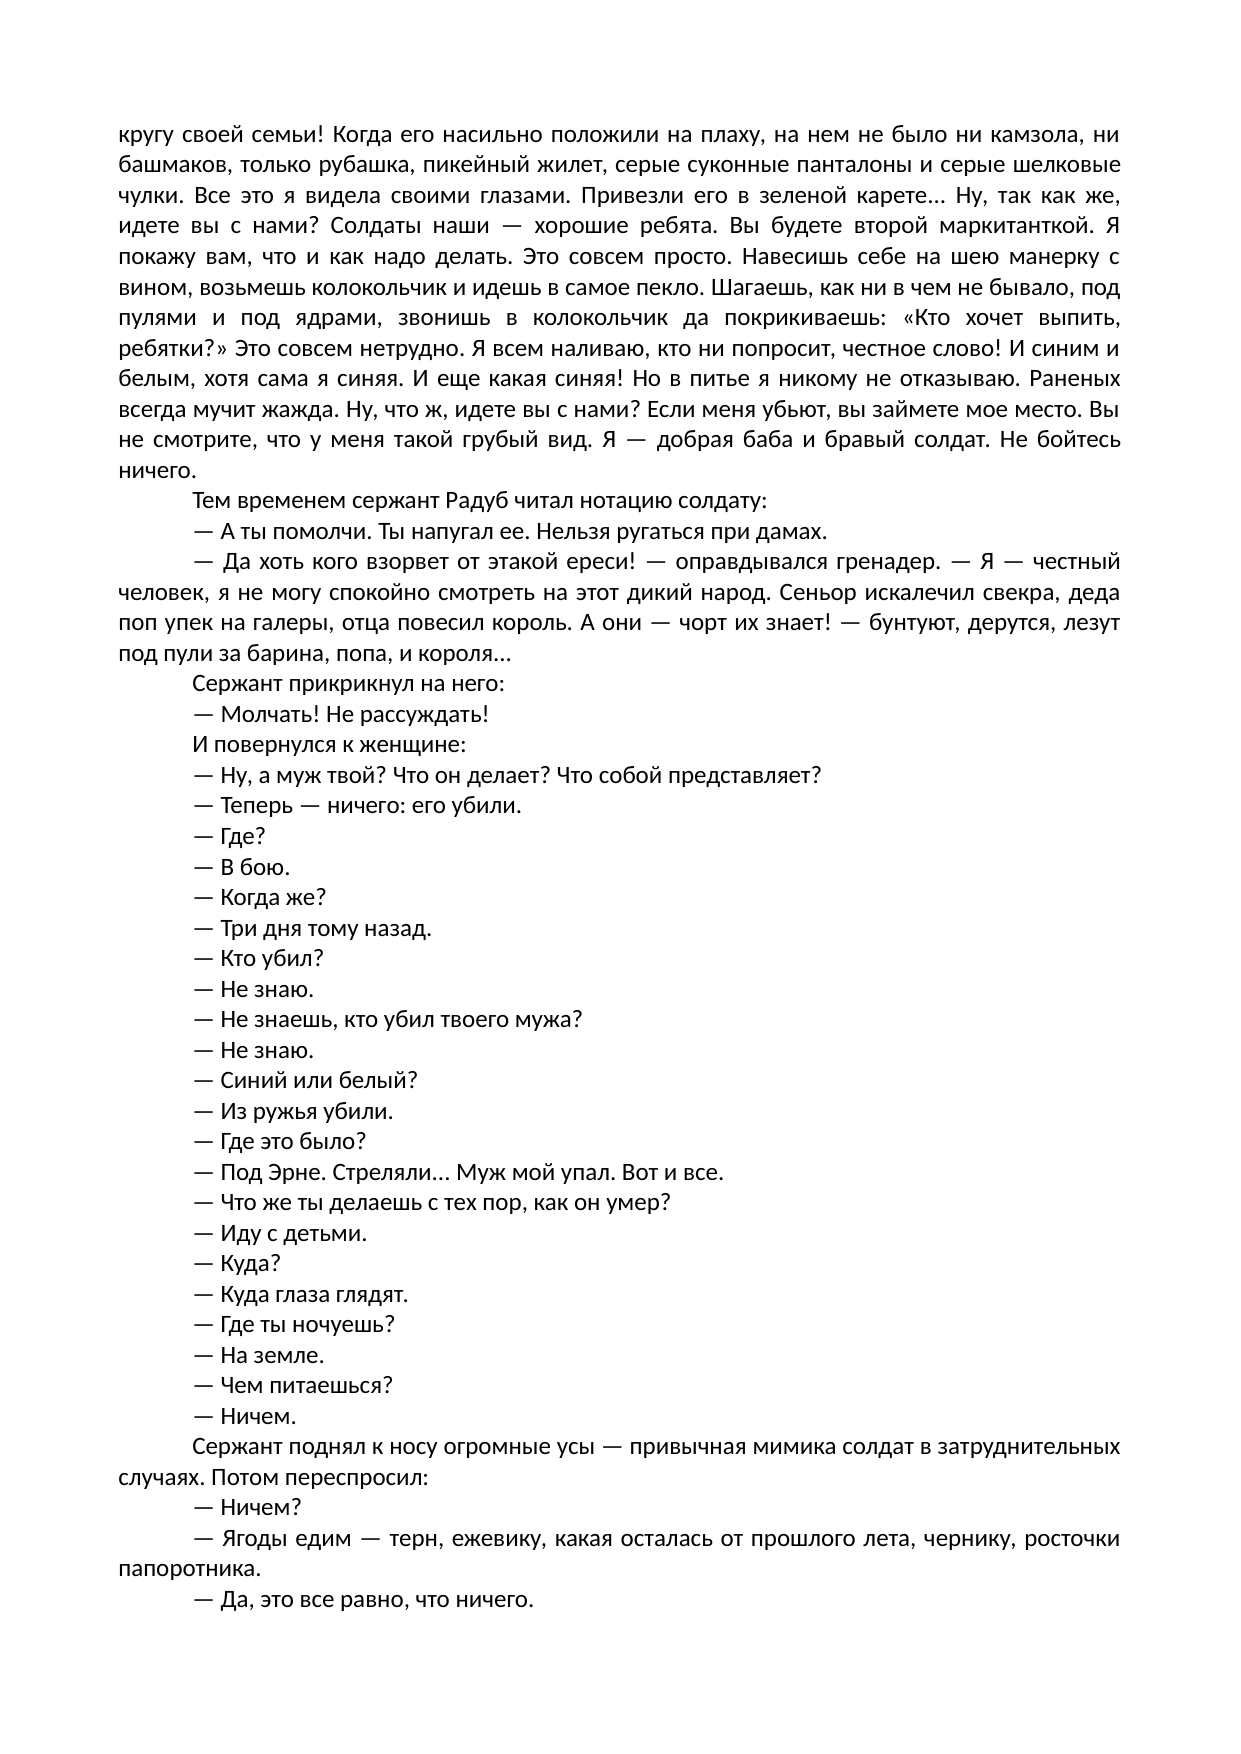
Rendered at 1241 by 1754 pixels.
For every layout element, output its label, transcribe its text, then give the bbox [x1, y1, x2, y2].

text — В бою. [118, 851, 1122, 881]
text Тем временем сержант Радуб читал нотацию солдату: [118, 484, 1122, 515]
text — Чем питаешься? [118, 1369, 1122, 1400]
text — Ягоды едим — терн, ежевику, какая осталась от прошлого лета, чернику, росточки папоротника. [118, 1522, 1122, 1583]
text — Иду с детьми. [118, 1217, 1122, 1247]
text — Куда глаза глядят. [118, 1278, 1122, 1308]
text — Не знаешь, кто убил твоего мужа? [118, 1003, 1122, 1034]
text — Где это было? [118, 1125, 1122, 1156]
text — Кто убил? [118, 942, 1122, 973]
text — Где ты ночуешь? [118, 1308, 1122, 1339]
text — Что же ты делаешь с тех пор, как он умер? [118, 1186, 1122, 1217]
text — Из ружья убили. [118, 1095, 1122, 1125]
text — А ты помолчи. Ты напугал ее. Нельзя ругаться при дамах. [118, 515, 1122, 545]
text — Ничем. [118, 1400, 1122, 1431]
text — Молчать! Не рассуждать! [118, 698, 1122, 728]
text Сержант прикрикнул на него: [118, 667, 1122, 698]
text — Где? [118, 820, 1122, 851]
text — Куда? [118, 1247, 1122, 1278]
text — Три дня тому назад. [118, 912, 1122, 942]
text — Когда же? [118, 881, 1122, 912]
text Сержант поднял к носу огромные усы — привычная мимика солдат в затруднительных случаях. Потом переспросил: [118, 1431, 1122, 1492]
text — Ну, а муж твой? Что он делает? Что собой представляет? [118, 759, 1122, 789]
text — Под Эрне. Стреляли... Муж мой упал. Вот и все. [118, 1156, 1122, 1186]
text — Синий или белый? [118, 1064, 1122, 1095]
text — Теперь — ничего: его убили. [118, 789, 1122, 820]
text — Не знаю. [118, 1034, 1122, 1064]
text кругу своей семьи! Когда его насильно положили на плаху, на нем не было ни камзола, ни башмаков, только рубашка, пикейный жилет, серые суконные панталоны и серые шелковые чулки. Все это я видела своими глазами. Привезли его в зеленой карете... Ну, так как же, идете вы с нами? Солдаты наши — хорошие ребята. Вы будете второй маркитанткой. Я покажу вам, что и как надо делать. Это совсем просто. Навесишь себе на шею манерку с вином, возьмешь колокольчик и идешь в самое пекло. Шагаешь, как ни в чем не бывало, под пулями и под ядрами, звонишь в колокольчик да покрикиваешь: «Кто хочет выпить, ребятки?» Это совсем нетрудно. Я всем наливаю, кто ни попросит, честное слово! И синим и белым, хотя сама я синяя. И еще какая синяя! Но в питье я никому не отказываю. Раненых всегда мучит жажда. Ну, что ж, идете вы с нами? Если меня убьют, вы займете мое место. Вы не смотрите, что у меня такой грубый вид. Я — добрая баба и бравый солдат. Не бойтесь ничего. [118, 118, 1122, 484]
text — Ничем? [118, 1492, 1122, 1522]
text — Да, это все равно, что ничего. [118, 1583, 1122, 1614]
text И повернулся к женщине: [118, 728, 1122, 759]
text — Не знаю. [118, 973, 1122, 1003]
text — Да хоть кого взорвет от этакой ереси! — оправдывался гренадер. — Я — честный человек, я не могу спокойно смотреть на этот дикий народ. Сеньор искалечил свекра, деда поп упек на галеры, отца повесил король. А они — чорт их знает! — бунтуют, дерутся, лезут под пули за барина, попа, и короля... [118, 545, 1122, 667]
text — На земле. [118, 1339, 1122, 1369]
